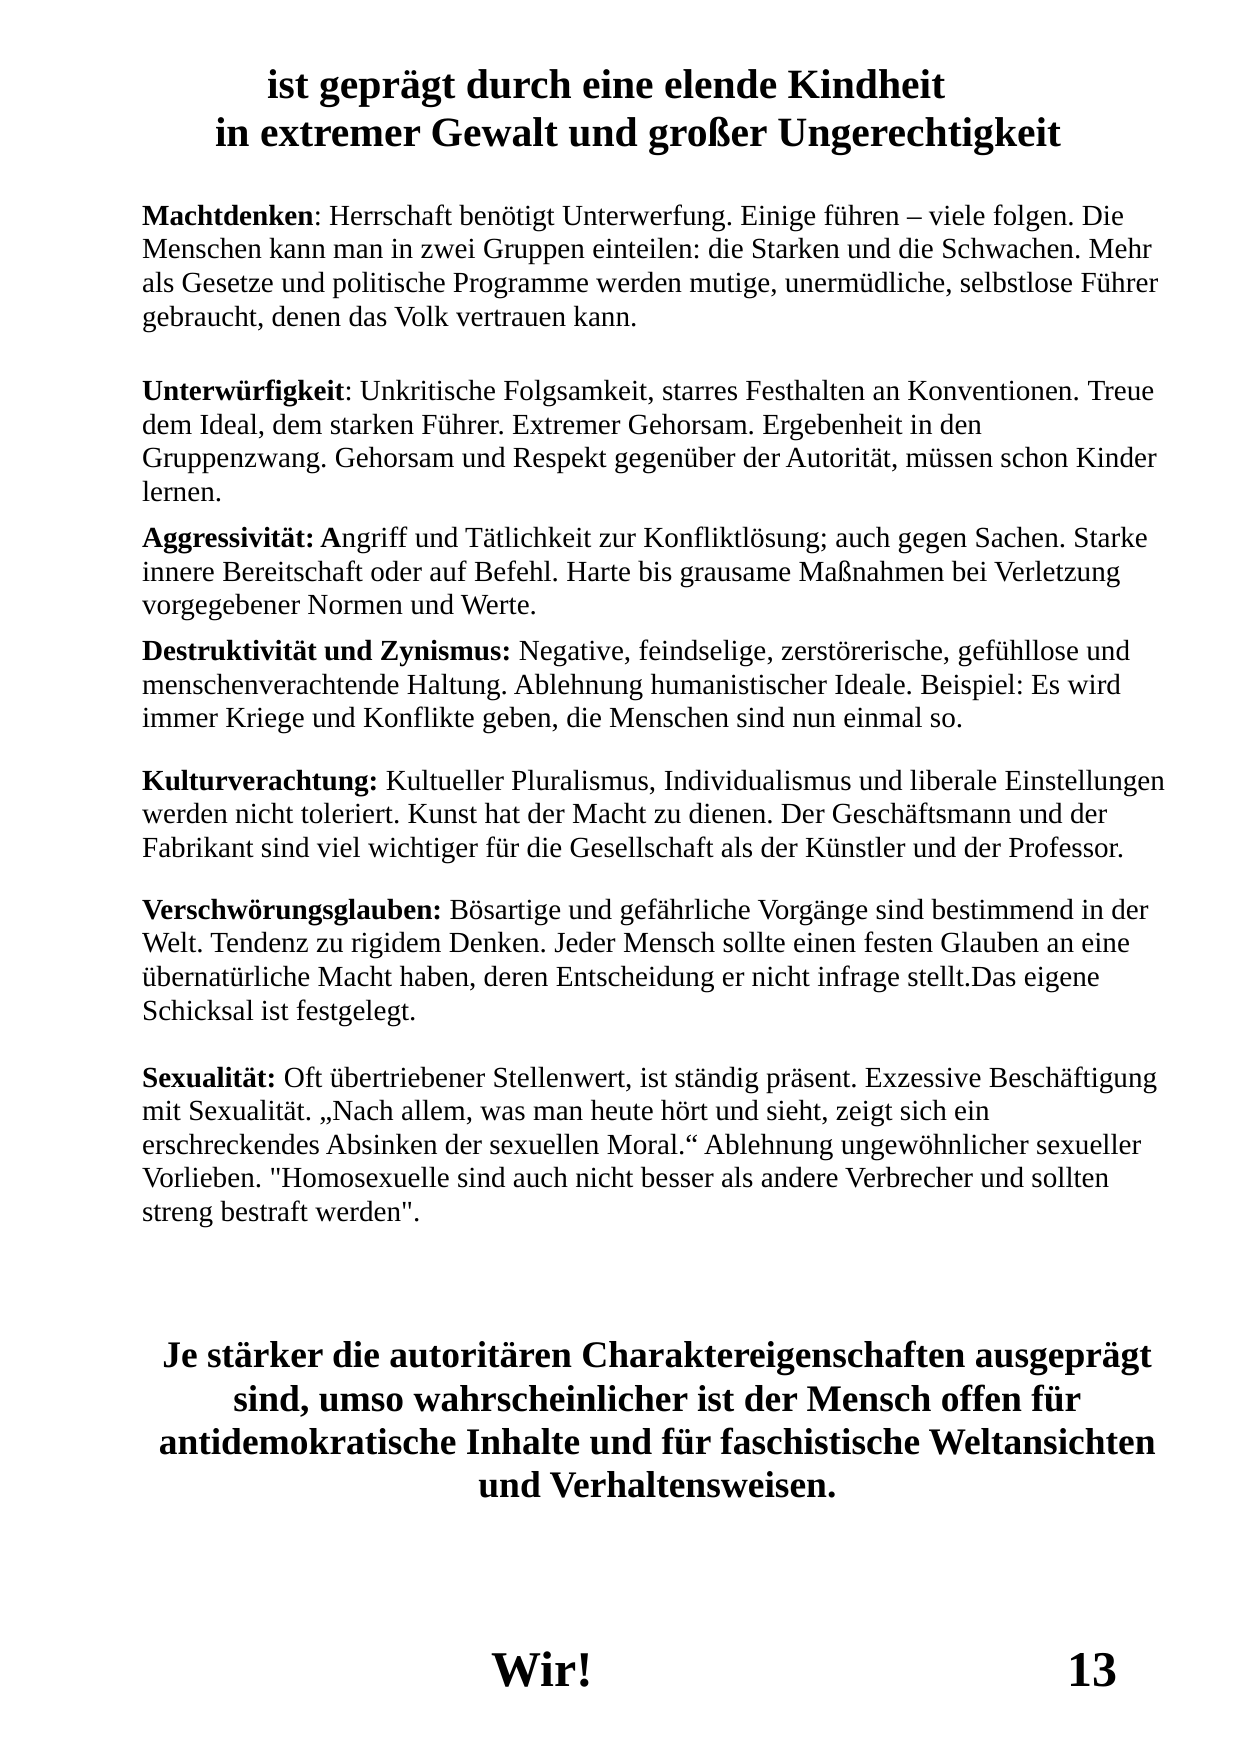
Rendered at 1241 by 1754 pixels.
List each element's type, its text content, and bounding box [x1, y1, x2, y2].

text Unterwürfigkeit: Unkritische Folgsamkeit, starres Festhalten an Konventionen. Treue dem Ideal, dem starken Führer. Extremer Gehorsam. Ergebenheit in den Gruppenzwang. Gehorsam und Respekt gegenüber der Autorität, müssen schon Kinder lernen. [142, 373, 1173, 508]
text Wir! 13 [142, 1639, 1173, 1697]
text in extremer Gewalt und großer Ungerechtigkeit [142, 107, 1173, 155]
text ist geprägt durch eine elende Kindheit [142, 59, 1173, 107]
text Aggressivität: Angriff und Tätlichkeit zur Konfliktlösung; auch gegen Sachen. Starke innere Bereitschaft oder auf Befehl. Harte bis grausame Maßnahmen bei Verletzung vorgegebener Normen und Werte. [142, 520, 1173, 621]
text Verschwörungsglauben: Bösartige und gefährliche Vorgänge sind bestimmend in der Welt. Tendenz zu rigidem Denken. Jeder Mensch sollte einen festen Glauben an eine übernatürliche Macht haben, deren Entscheidung er nicht infrage stellt.Das eigene Schicksal ist festgelegt. [142, 892, 1173, 1026]
text Kulturverachtung: Kultueller Pluralismus, Individualismus und liberale Einstellungen werden nicht toleriert. Kunst hat der Macht zu dienen. Der Geschäftsmann und der Fabrikant sind viel wichtiger für die Gesellschaft als der Künstler und der Professor. [142, 763, 1173, 863]
text Destruktivität und Zynismus: Negative, feindselige, zerstörerische, gefühllose und menschenverachtende Haltung. Ablehnung humanistischer Ideale. Beispiel: Es wird immer Kriege und Konflikte geben, die Menschen sind nun einmal so. [142, 633, 1173, 734]
text Sexualität: Oft übertriebener Stellenwert, ist ständig präsent. Exzessive Beschäftigung mit Sexualität. „Nach allem, was man heute hört und sieht, zeigt sich ein erschreckendes Absinken der sexuellen Moral.“ Ablehnung ungewöhnlicher sexueller Vorlieben. "Homosexuelle sind auch nicht besser als andere Verbrecher und sollten streng bestraft werden". [142, 1060, 1173, 1256]
text Je stärker die autoritären Charaktereigenschaften ausgeprägt sind, umso wahrscheinlicher ist der Mensch offen für antidemokratische Inhalte und für faschistische Weltansichten und Verhaltensweisen. [142, 1333, 1173, 1505]
text Machtdenken: Herrschaft benötigt Unterwerfung. Einige führen – viele folgen. Die Menschen kann man in zwei Gruppen einteilen: die Starken und die Schwachen. Mehr als Gesetze und politische Programme werden mutige, unermüdliche, selbstlose Führer gebraucht, denen das Volk vertrauen kann. [142, 198, 1173, 332]
